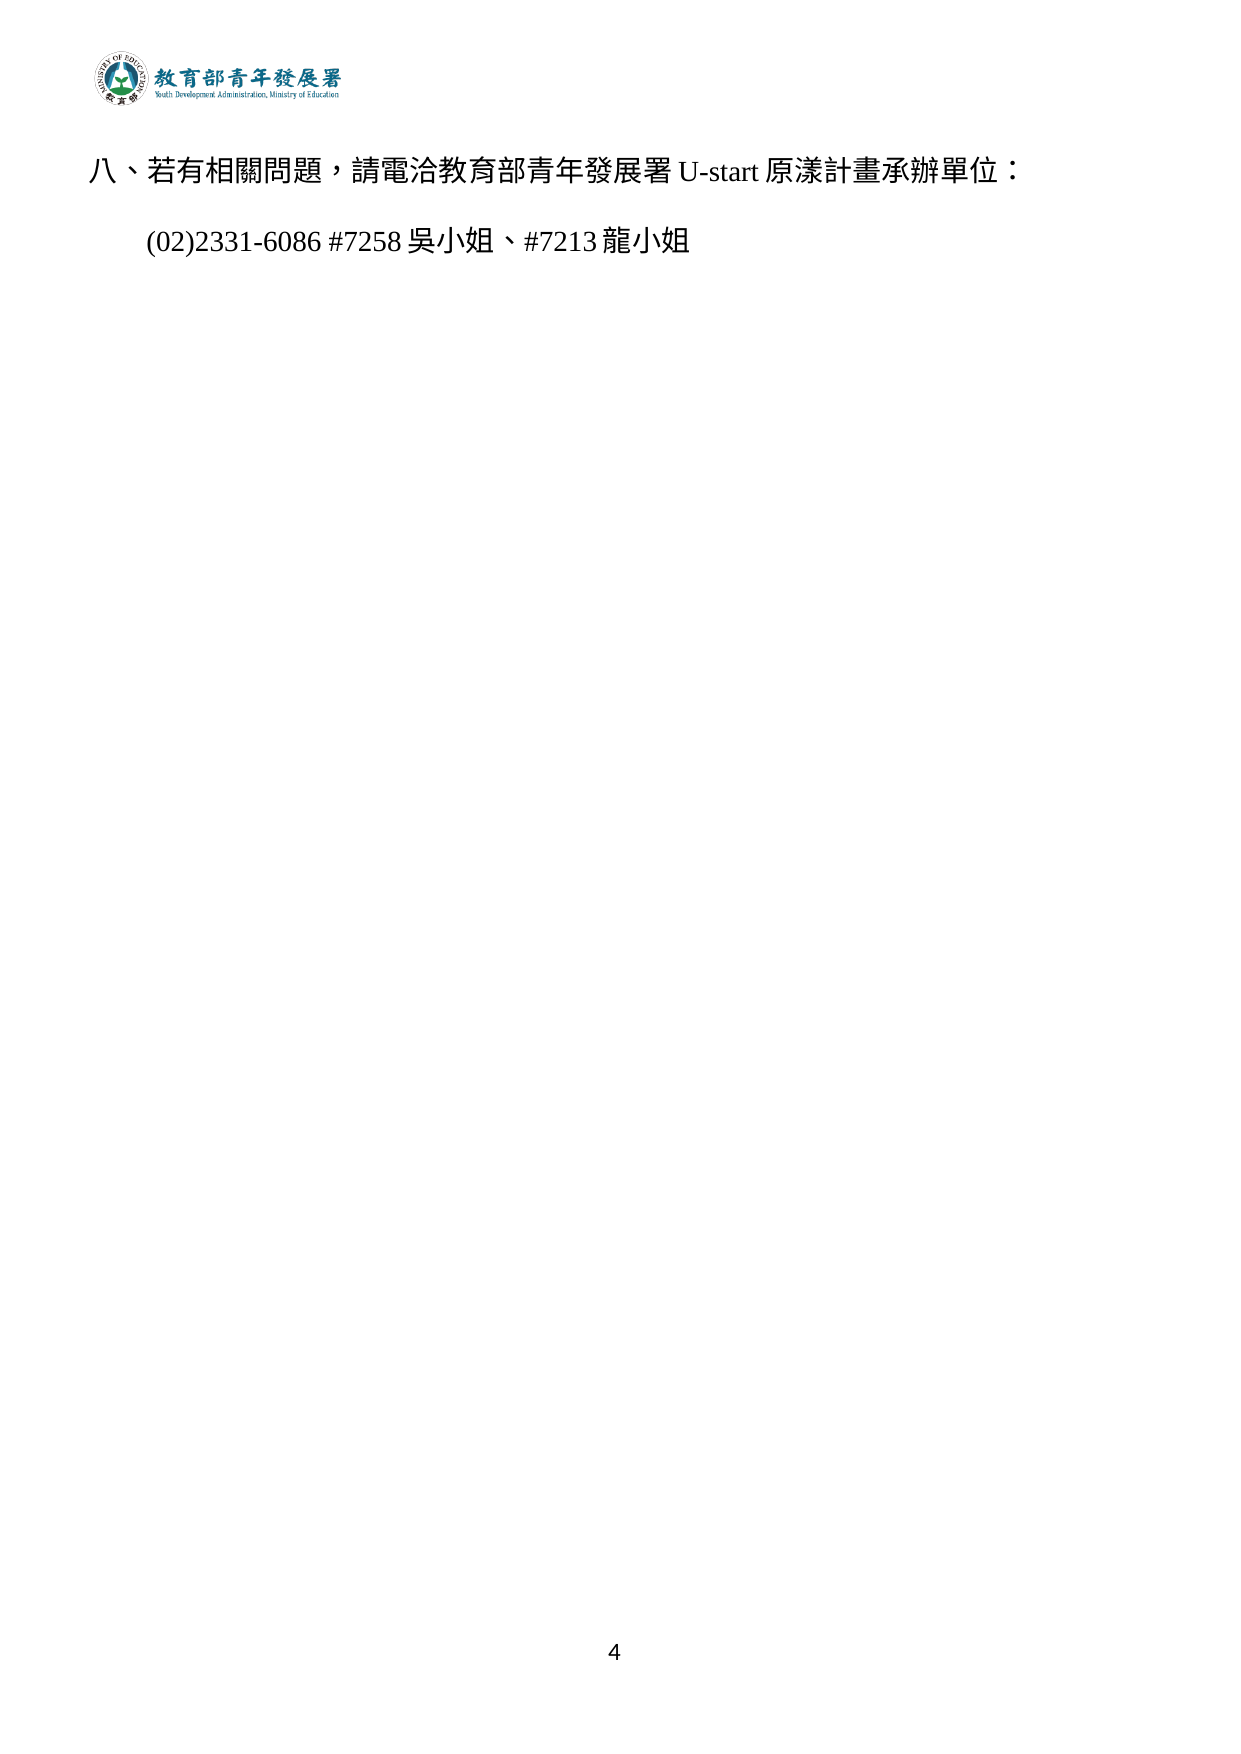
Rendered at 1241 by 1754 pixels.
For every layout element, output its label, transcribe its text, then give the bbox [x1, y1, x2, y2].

text (02)2331-6086 #7258吳小姐、#7213龍小姐 [146, 197, 1140, 259]
text 八、若有相關問題，請電洽教育部青年發展署U-start原漾計畫承辦單位： [89, 127, 1140, 189]
